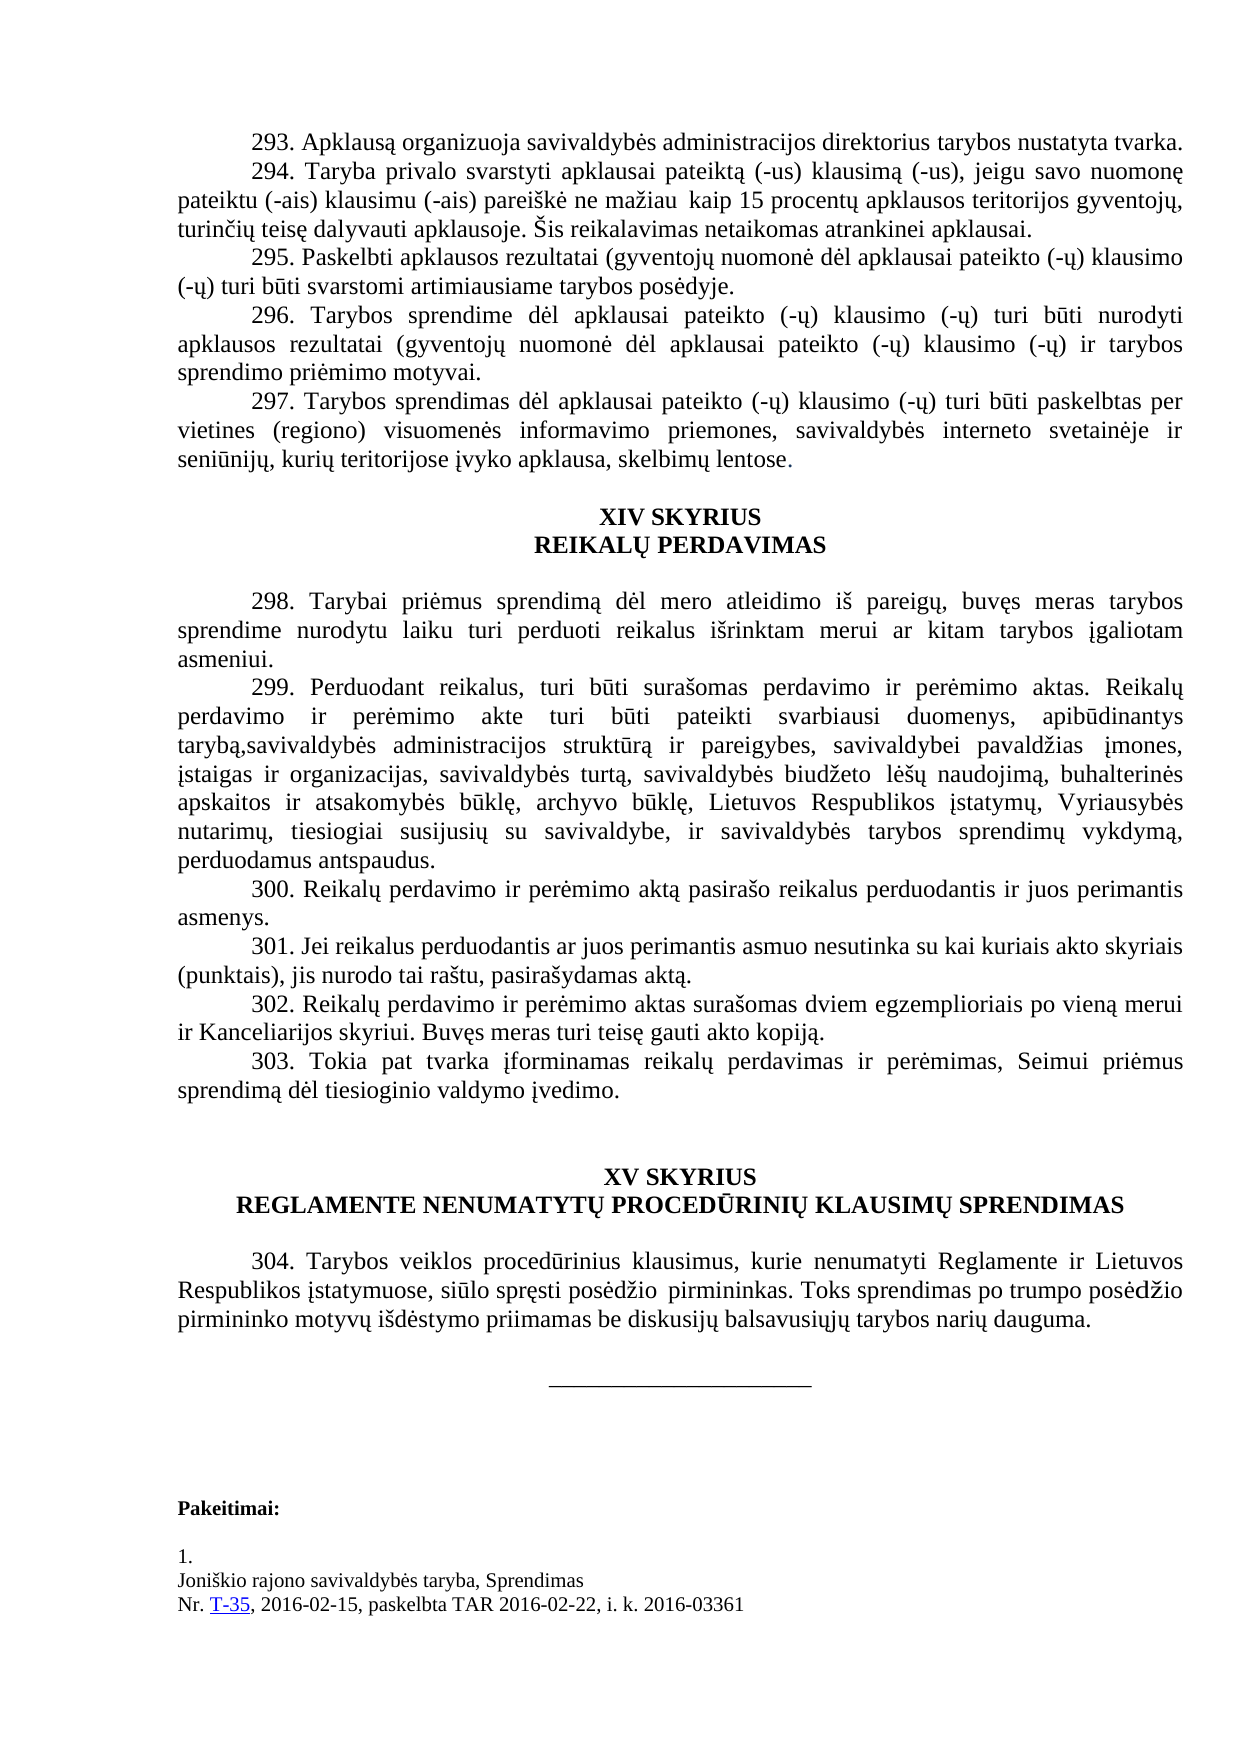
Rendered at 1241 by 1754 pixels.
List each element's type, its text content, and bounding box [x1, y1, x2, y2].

text 298. Tarybai priėmus sprendimą dėl mero atleidimo iš pareigų, buvęs meras tarybos sprendime nurodytu laiku turi perduoti reikalus išrinktam merui ar kitam tarybos įgaliotam asmeniui. [177, 586, 1183, 672]
text 304. Tarybos veiklos procedūrinius klausimus, kurie nenumatyti Reglamente ir Lietuvos Respublikos įstatymuose, siūlo spręsti posėdžio pirmininkas. Toks sprendimas po trumpo posėdžio pirmininko motyvų išdėstymo priimamas be diskusijų balsavusiųjų tarybos narių dauguma. [177, 1246, 1183, 1332]
text 1. [177, 1544, 1181, 1568]
text 297. Tarybos sprendimas dėl apklausai pateikto (-ų) klausimo (-ų) turi būti paskelbtas per vietines (regiono) visuomenės informavimo priemones, savivaldybės interneto svetainėje ir seniūnijų, kurių teritorijose įvyko apklausa, skelbimų lentose. [177, 386, 1183, 472]
text 295. Paskelbti apklausos rezultatai (gyventojų nuomonė dėl apklausai pateikto (-ų) klausimo (-ų) turi būti svarstomi artimiausiame tarybos posėdyje. [177, 242, 1183, 300]
text 300. Reikalų perdavimo ir perėmimo aktą pasirašo reikalus perduodantis ir juos perimantis asmenys. [177, 874, 1183, 931]
text 294. Taryba privalo svarstyti apklausai pateiktą (-us) klausimą (-us), jeigu savo nuomonę pateiktu (-ais) klausimu (-ais) pareiškė ne mažiau kaip 15 procentų apklausos teritorijos gyventojų, turinčių teisę dalyvauti apklausoje. Šis reikalavimas netaikomas atrankinei apklausai. [177, 156, 1183, 242]
text 299. Perduodant reikalus, turi būti surašomas perdavimo ir perėmimo aktas. Reikalų perdavimo ir perėmimo akte turi būti pateikti svarbiausi duomenys, apibūdinantys tarybą,savivaldybės administracijos struktūrą ir pareigybes, savivaldybei pavaldžias įmones, įstaigas ir organizacijas, savivaldybės turtą, savivaldybės biudžeto lėšų naudojimą, buhalterinės apskaitos ir atsakomybės būklę, archyvo būklę, Lietuvos Respublikos įstatymų, Vyriausybės nutarimų, tiesiogiai susijusių su savivaldybe, ir savivaldybės tarybos sprendimų vykdymą, perduodamus antspaudus. [177, 672, 1183, 874]
text REGLAMENTE NENUMATYTŲ PROCEDŪRINIŲ KLAUSIMŲ SPRENDIMAS [177, 1190, 1183, 1219]
text 293. Apklausą organizuoja savivaldybės administracijos direktorius tarybos nustatyta tvarka. [177, 127, 1183, 156]
text 303. Tokia pat tvarka įforminamas reikalų perdavimas ir perėmimas, Seimui priėmus sprendimą dėl tiesioginio valdymo įvedimo. [177, 1046, 1183, 1104]
text Nr. T-35, 2016-02-15, paskelbta TAR 2016-02-22, i. k. 2016-03361 [177, 1592, 1181, 1616]
text XIV SKYRIUS [177, 502, 1183, 530]
text REIKALŲ PERDAVIMAS [177, 530, 1183, 559]
text Joniškio rajono savivaldybės taryba, Sprendimas [177, 1568, 1181, 1592]
text 302. Reikalų perdavimo ir perėmimo aktas surašomas dviem egzemplioriais po vieną merui ir Kanceliarijos skyriui. Buvęs meras turi teisę gauti akto kopiją. [177, 989, 1183, 1046]
text _____________________ [177, 1361, 1183, 1390]
text 301. Jei reikalus perduodantis ar juos perimantis asmuo nesutinka su kai kuriais akto skyriais (punktais), jis nurodo tai raštu, pasirašydamas aktą. [177, 931, 1183, 989]
text XV SKYRIUS [177, 1162, 1183, 1190]
text 296. Tarybos sprendime dėl apklausai pateikto (-ų) klausimo (-ų) turi būti nurodyti apklausos rezultatai (gyventojų nuomonė dėl apklausai pateikto (-ų) klausimo (-ų) ir tarybos sprendimo priėmimo motyvai. [177, 300, 1183, 386]
text Pakeitimai: [177, 1496, 1181, 1519]
